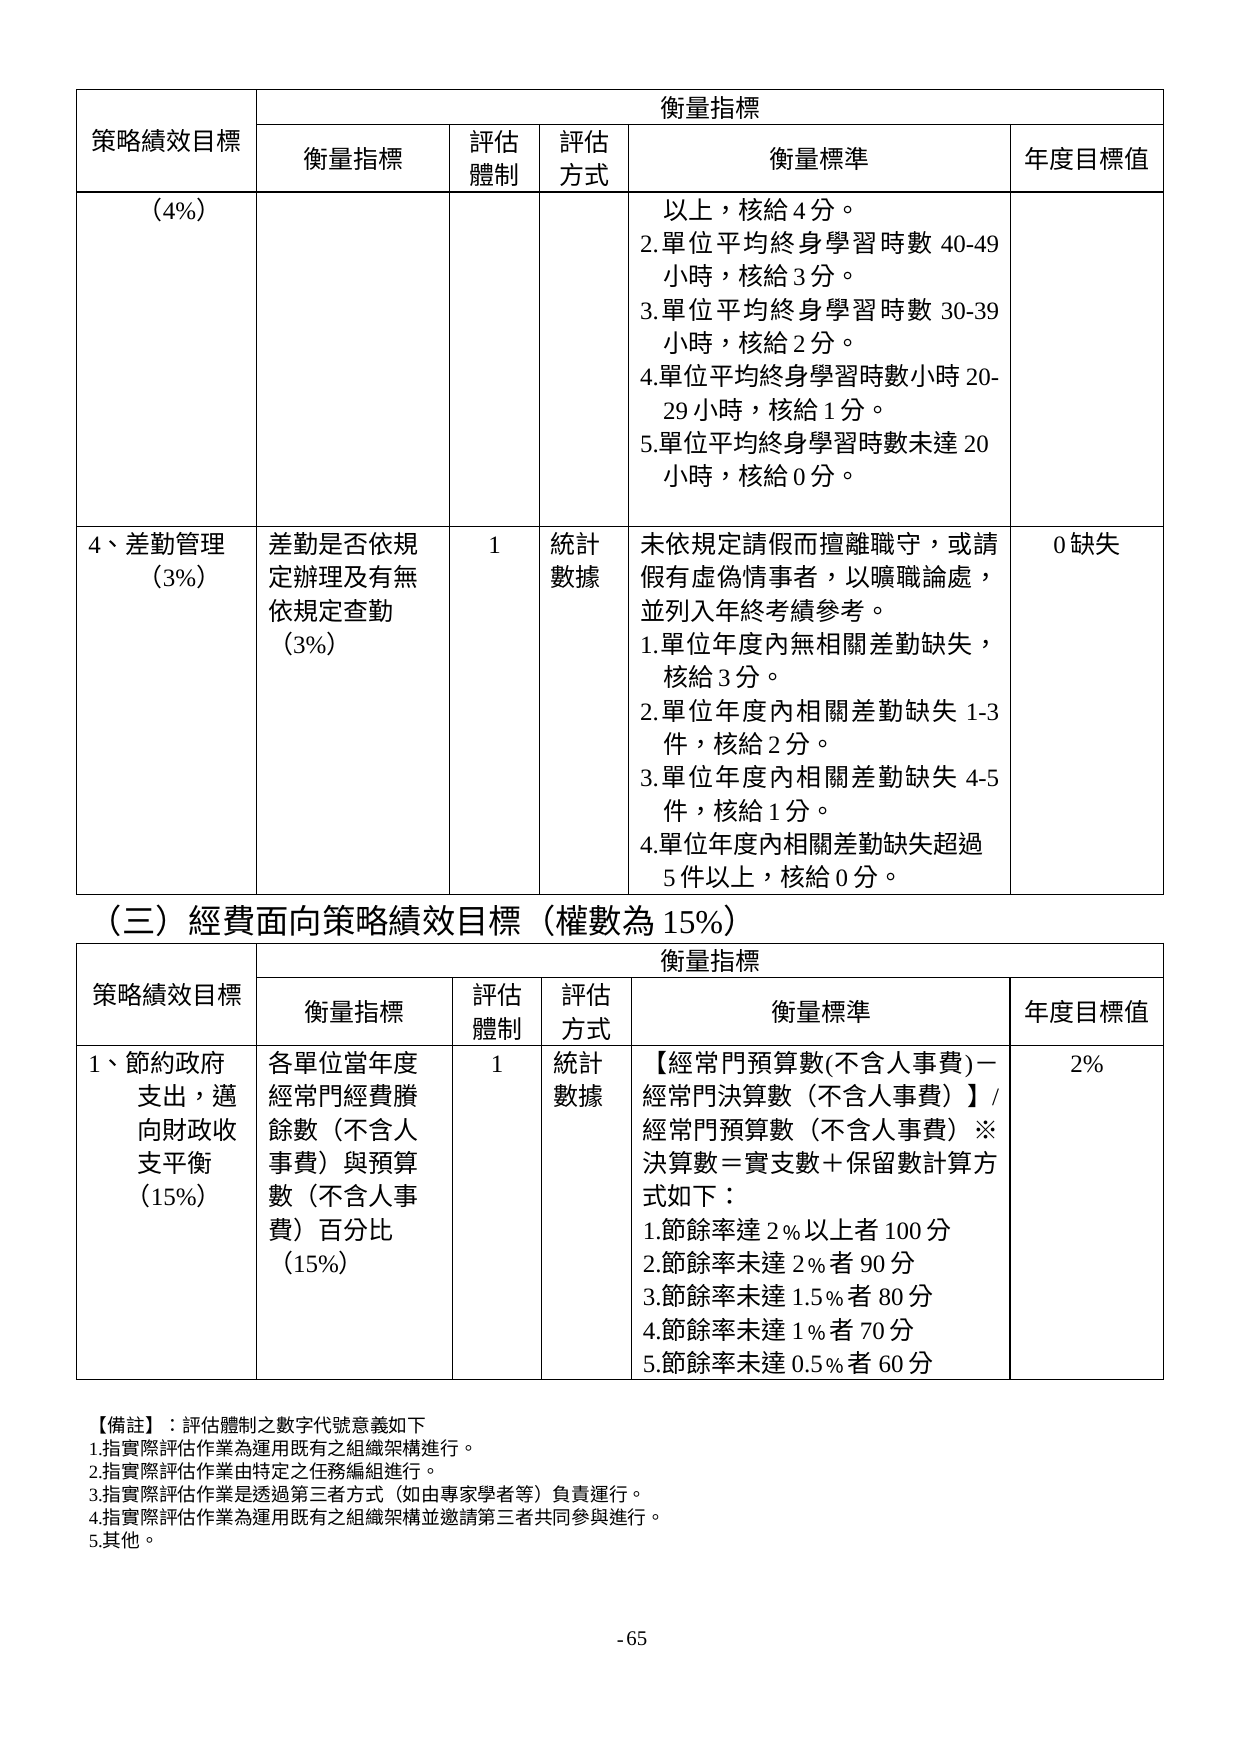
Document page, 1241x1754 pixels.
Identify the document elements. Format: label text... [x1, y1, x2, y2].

list 其他。 [88, 1532, 1152, 1551]
table_cell 評估方式 [542, 978, 631, 1045]
table_cell 2% [1011, 1046, 1163, 1379]
table_cell 差勤管理（3%） [77, 527, 256, 893]
table_cell 衡量指標 [257, 978, 452, 1045]
table_cell [450, 193, 539, 526]
table_cell 評估體制 [450, 125, 539, 191]
table_cell 以上，核給4分。 2.單位平均終身學習時數40-49小時，核給3分。 3.單位平均終身學習時數30-39小時，核給2分。 4.單位平均終身學習時數小時20-29小時，核給1分。 5.單位平均終身學習時數未達20小時，核給0分。 [629, 193, 1010, 526]
table_cell 【經常門預算數(不含人事費)－經常門決算數（不含人事費）】/經常門預算數（不含人事費）※決算數＝實支數＋保留數計算方式如下： 1.節餘率達2﹪以上者100分 2.節餘率未達 2﹪者 90分 3.節餘率未達1.5﹪者 80分 4.節餘率未達1﹪者 70分 5.節餘率未達0.5﹪者 60分 [632, 1046, 1009, 1379]
table_cell 1 [450, 527, 539, 893]
table_cell （4%） [77, 193, 256, 526]
table_cell 評估方式 [540, 125, 628, 191]
table_cell [540, 193, 628, 526]
table_cell [257, 193, 449, 526]
table_cell 差勤是否依規定辦理及有無依規定查勤 （3%） [257, 527, 449, 893]
table_cell 年度目標值 [1011, 978, 1163, 1045]
table_header 策略績效目標 [77, 944, 256, 1045]
table_header 策略績效目標 [77, 90, 256, 191]
table_cell 年度目標值 [1011, 125, 1163, 191]
text 【備註】：評估體制之數字代號意義如下 [88, 1418, 1152, 1436]
table_cell 統計數據 [542, 1046, 631, 1379]
table_cell 1 [453, 1046, 541, 1379]
table_cell 統計數據 [540, 527, 628, 893]
table_cell 未依規定請假而擅離職守，或請假有虛偽情事者，以曠職論處，並列入年終考績參考。 1.單位年度內無相關差勤缺失，核給3分。 2.單位年度內相關差勤缺失1-3件，核給2分。 3.單位年度內相關差勤缺失4-5件，核給1分。 4.單位年度內相關差勤缺失超過5件以上，核給0分。 [629, 527, 1010, 893]
text （三）經費面向策略績效目標（權數為15%） [88, 895, 1152, 943]
table_cell 節約政府支出，邁向財政收支平衡 （15%） [77, 1046, 256, 1379]
table_header 衡量指標 [257, 90, 1163, 124]
list 指實際評估作業由特定之任務編組進行。 [88, 1463, 1152, 1482]
table_cell 衡量指標 [257, 125, 449, 191]
table_cell 評估體制 [453, 978, 541, 1045]
table_cell 0缺失 [1011, 527, 1163, 893]
list 指實際評估作業為運用既有之組織架構並邀請第三者共同參與進行。 [88, 1509, 1152, 1528]
table_cell 各單位當年度經常門經費賸餘數（不含人事費）與預算數（不含人事費）百分比（15%） [257, 1046, 452, 1379]
list 指實際評估作業是透過第三者方式（如由專家學者等）負責運行。 [88, 1486, 1152, 1505]
table_cell 衡量標準 [629, 125, 1010, 191]
list 指實際評估作業為運用既有之組織架構進行。 [88, 1441, 1152, 1459]
table_cell 衡量標準 [632, 978, 1009, 1045]
table_header 衡量指標 [257, 944, 1163, 977]
table_cell [1011, 193, 1163, 526]
